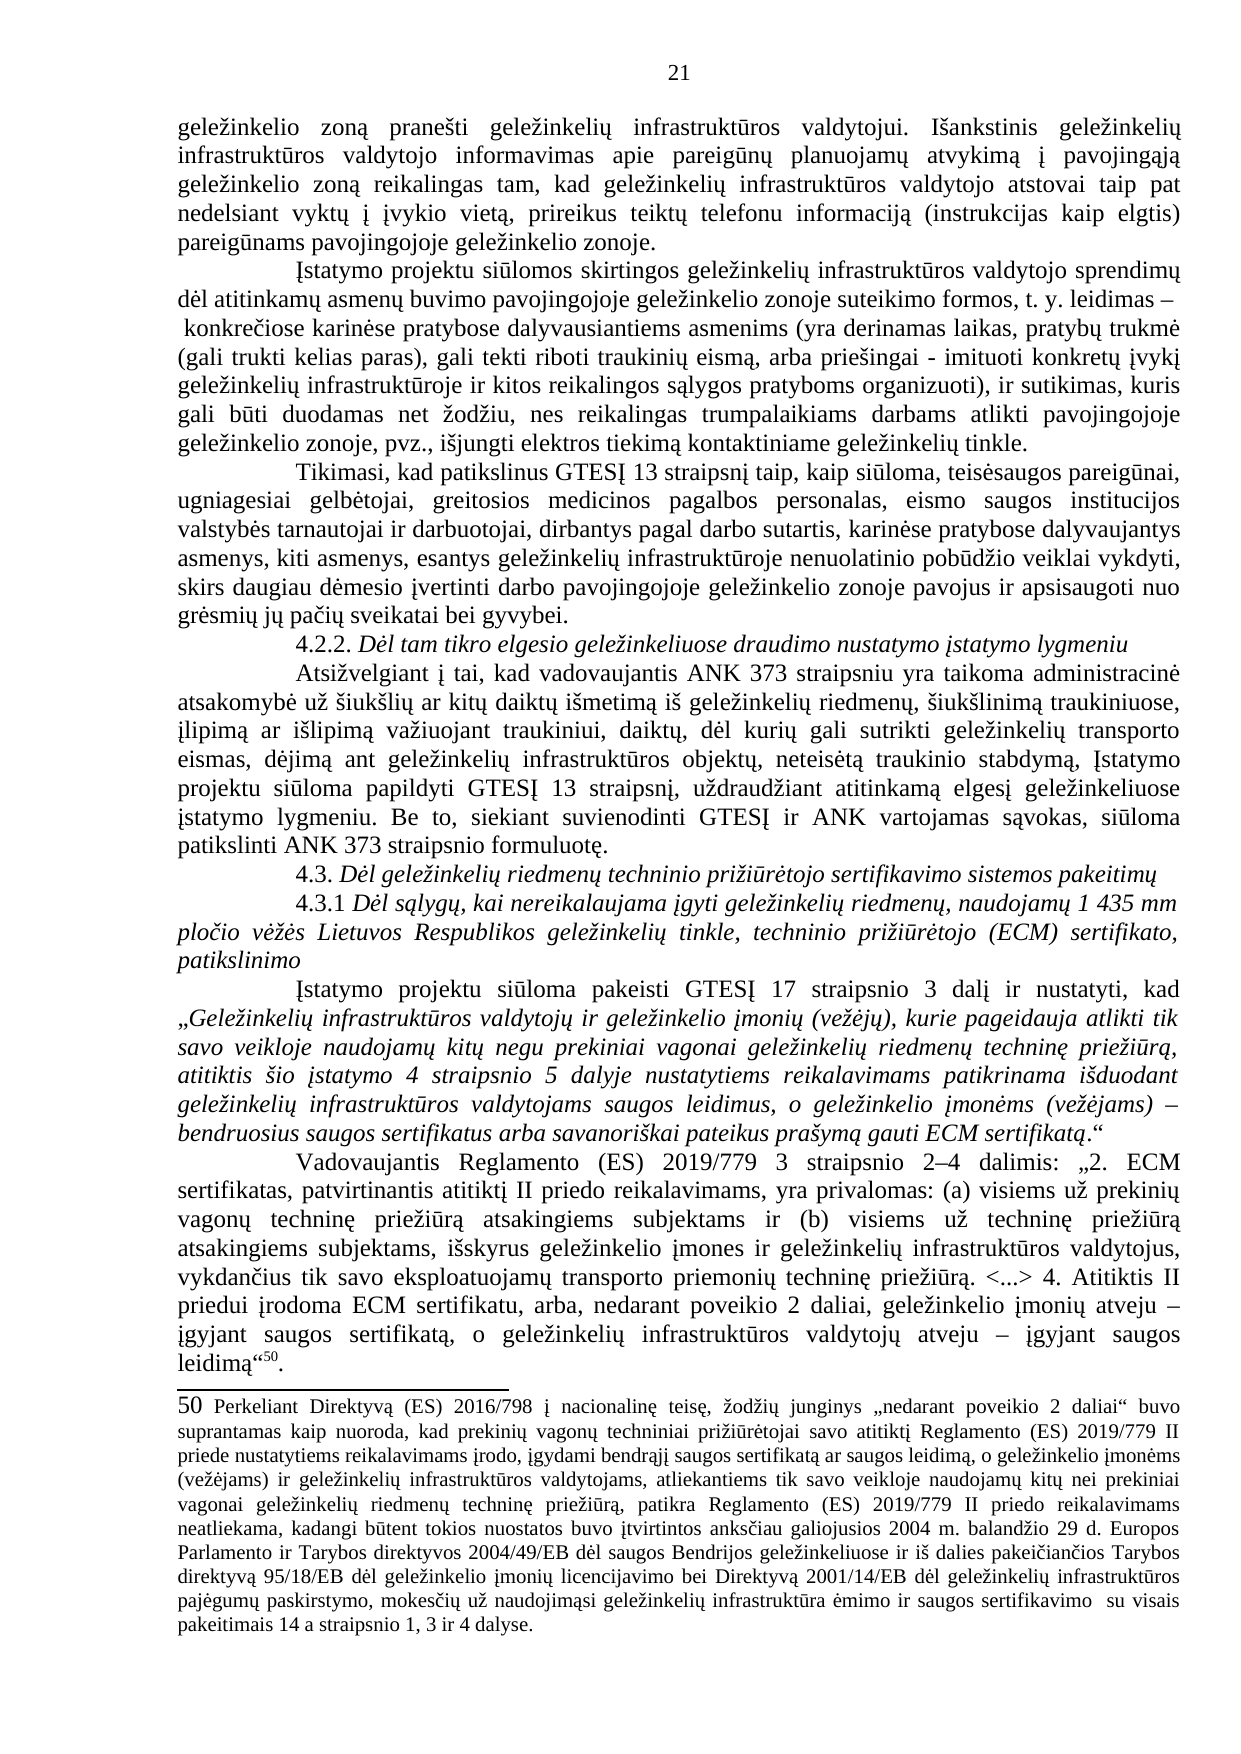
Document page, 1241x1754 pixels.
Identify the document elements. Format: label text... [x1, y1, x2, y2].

text Perkeliant Direktyvą (ES) 2016/798 į nacionalinę teisę, žodžių junginys „nedarant poveikio 2 daliai“ buvo suprantamas kaip nuoroda, kad prekinių vagonų techniniai prižiūrėtojai savo atitiktį Reglamento (ES) 2019/779 II priede nustatytiems reikalavimams įrodo, įgydami bendrąjį saugos sertifikatą ar saugos leidimą, o geležinkelio įmonėms (vežėjams) ir geležinkelių infrastruktūros valdytojams, atliekantiems tik savo veikloje naudojamų kitų nei prekiniai vagonai geležinkelių riedmenų techninę priežiūrą, patikra Reglamento (ES) 2019/779 II priedo reikalavimams neatliekama, kadangi būtent tokios nuostatos buvo įtvirtintos anksčiau galiojusios 2004 m. balandžio 29 d. Europos Parlamento ir Tarybos direktyvos 2004/49/EB dėl saugos Bendrijos geležinkeliuose ir iš dalies pakeičiančios Tarybos direktyvą 95/18/EB dėl geležinkelio įmonių licencijavimo bei Direktyvą 2001/14/EB dėl geležinkelių infrastruktūros pajėgumų paskirstymo, mokesčių už naudojimąsi geležinkelių infrastruktūra ėmimo ir saugos sertifikavimo su visais pakeitimais 14 a straipsnio 1, 3 ir 4 dalyse. [177, 1391, 1181, 1636]
text Vadovaujantis Reglamento (ES) 2019/779 3 straipsnio 2–4 dalimis: „2. ECM sertifikatas, patvirtinantis atitiktį II priedo reikalavimams, yra privalomas: (a) visiems už prekinių vagonų techninę priežiūrą atsakingiems subjektams ir (b) visiems už techninę priežiūrą atsakingiems subjektams, išskyrus geležinkelio įmones ir geležinkelių infrastruktūros valdytojus, vykdančius tik savo eksploatuojamų transporto priemonių techninę priežiūrą. <...> 4. Atitiktis II priedui įrodoma ECM sertifikatu, arba, nedarant poveikio 2 daliai, geležinkelio įmonių atveju – įgyjant saugos sertifikatą, o geležinkelių infrastruktūros valdytojų atveju – įgyjant saugos leidimą“. [177, 1147, 1181, 1377]
text Įstatymo projektu siūlomos skirtingos geležinkelių infrastruktūros valdytojo sprendimų dėl atitinkamų asmenų buvimo pavojingojoje geležinkelio zonoje suteikimo formos, t. y. leidimas – [177, 256, 1181, 313]
text konkrečiose karinėse pratybose dalyvausiantiems asmenims (yra derinamas laikas, pratybų trukmė (gali trukti kelias paras), gali tekti riboti traukinių eismą, arba priešingai - imituoti konkretų įvykį geležinkelių infrastruktūroje ir kitos reikalingos sąlygos pratyboms organizuoti), ir sutikimas, kuris gali būti duodamas net žodžiu, nes reikalingas trumpalaikiams darbams atlikti pavojingojoje geležinkelio zonoje, pvz., išjungti elektros tiekimą kontaktiniame geležinkelių tinkle. [177, 313, 1181, 457]
text 4.3. Dėl geležinkelių riedmenų techninio prižiūrėtojo sertifikavimo sistemos pakeitimų [177, 859, 1181, 888]
text Įstatymo projektu siūloma pakeisti GTESĮ 17 straipsnio 3 dalį ir nustatyti, kad „Geležinkelių infrastruktūros valdytojų ir geležinkelio įmonių (vežėjų), kurie pageidauja atlikti tik savo veikloje naudojamų kitų negu prekiniai vagonai geležinkelių riedmenų techninę priežiūrą, atitiktis šio įstatymo 4 straipsnio 5 dalyje nustatytiems reikalavimams patikrinama išduodant geležinkelių infrastruktūros valdytojams saugos leidimus, o geležinkelio įmonėms (vežėjams) – bendruosius saugos sertifikatus arba savanoriškai pateikus prašymą gauti ECM sertifikatą.“ [177, 974, 1181, 1147]
text 4.2.2. Dėl tam tikro elgesio geležinkeliuose draudimo nustatymo įstatymo lygmeniu [177, 629, 1181, 658]
text Tikimasi, kad patikslinus GTESĮ 13 straipsnį taip, kaip siūloma, teisėsaugos pareigūnai, ugniagesiai gelbėtojai, greitosios medicinos pagalbos personalas, eismo saugos institucijos valstybės tarnautojai ir darbuotojai, dirbantys pagal darbo sutartis, karinėse pratybose dalyvaujantys asmenys, kiti asmenys, esantys geležinkelių infrastruktūroje nenuolatinio pobūdžio veiklai vykdyti, skirs daugiau dėmesio įvertinti darbo pavojingojoje geležinkelio zonoje pavojus ir apsisaugoti nuo grėsmių jų pačių sveikatai bei gyvybei. [177, 457, 1181, 629]
text 4.3.1 Dėl sąlygų, kai nereikalaujama įgyti geležinkelių riedmenų, naudojamų 1 435 mm pločio vėžės Lietuvos Respublikos geležinkelių tinkle, techninio prižiūrėtojo (ECM) sertifikato, patikslinimo [177, 888, 1181, 974]
text Atsižvelgiant į tai, kad vadovaujantis ANK 373 straipsniu yra taikoma administracinė atsakomybė už šiukšlių ar kitų daiktų išmetimą iš geležinkelių riedmenų, šiukšlinimą traukiniuose, įlipimą ar išlipimą važiuojant traukiniui, daiktų, dėl kurių gali sutrikti geležinkelių transporto eismas, dėjimą ant geležinkelių infrastruktūros objektų, neteisėtą traukinio stabdymą, Įstatymo projektu siūloma papildyti GTESĮ 13 straipsnį, uždraudžiant atitinkamą elgesį geležinkeliuose įstatymo lygmeniu. Be to, siekiant suvienodinti GTESĮ ir ANK vartojamas sąvokas, siūloma patikslinti ANK 373 straipsnio formuluotę. [177, 658, 1181, 859]
text geležinkelio zoną pranešti geležinkelių infrastruktūros valdytojui. Išankstinis geležinkelių infrastruktūros valdytojo informavimas apie pareigūnų planuojamų atvykimą į pavojingąją geležinkelio zoną reikalingas tam, kad geležinkelių infrastruktūros valdytojo atstovai taip pat nedelsiant vyktų į įvykio vietą, prireikus teiktų telefonu informaciją (instrukcijas kaip elgtis) pareigūnams pavojingojoje geležinkelio zonoje. [177, 112, 1181, 256]
